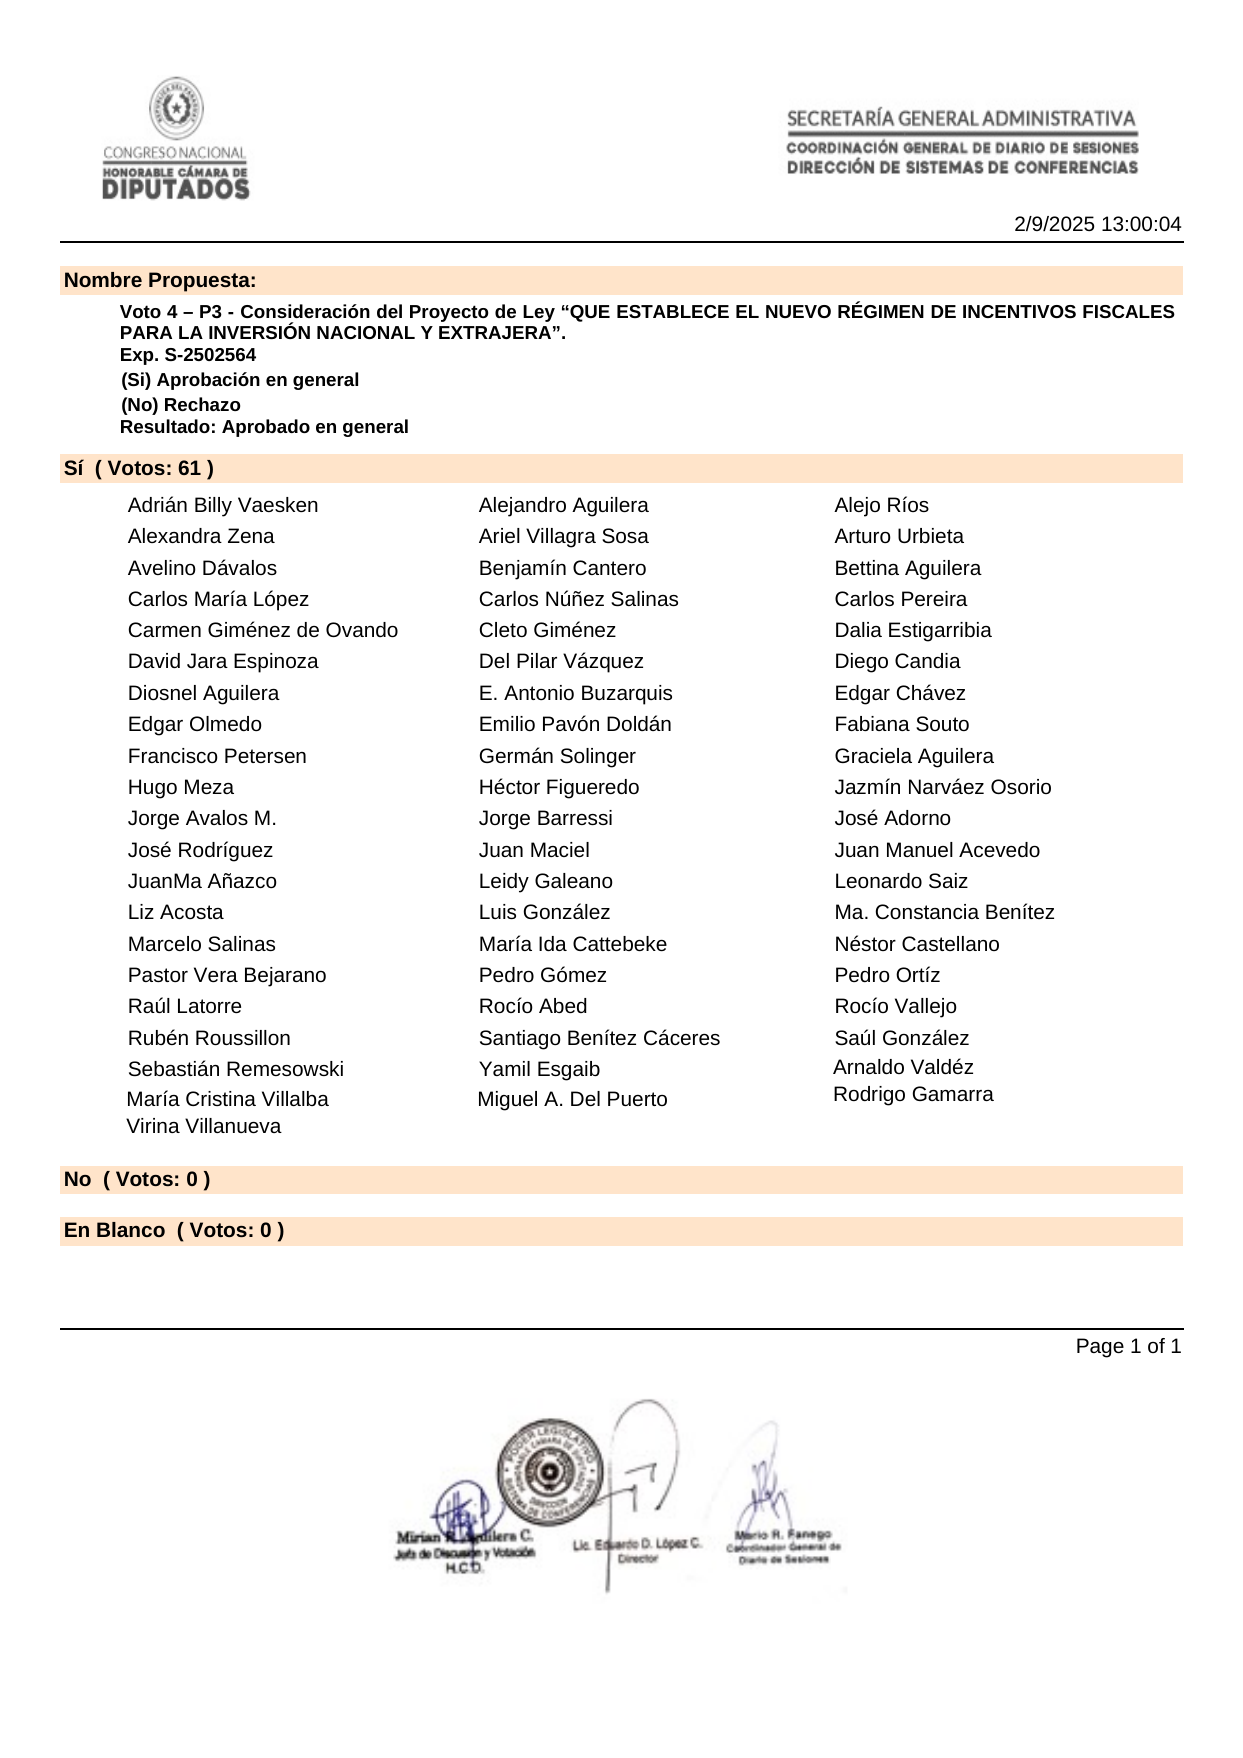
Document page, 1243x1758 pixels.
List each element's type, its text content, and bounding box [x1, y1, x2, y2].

table_cell [1184, 483, 1189, 491]
table_cell Santiago Benítez Cáceres [476, 1025, 815, 1053]
table_cell JuanMa Añazco [125, 868, 462, 896]
table_cell E. Antonio Buzarquis [476, 680, 815, 708]
table_cell [1184, 1025, 1189, 1053]
table_cell [831, 1268, 1168, 1328]
table_cell Ariel Villagra Sosa [476, 523, 815, 551]
table_cell [60, 1246, 1183, 1268]
table_cell [60, 245, 1183, 266]
table_cell Emilio Pavón Doldán [476, 711, 815, 739]
table_cell Sebastián Remesowski [125, 1056, 462, 1084]
table_cell [1184, 805, 1189, 833]
table_cell [60, 301, 118, 454]
table_cell Leonardo Saiz [831, 868, 1168, 896]
table_cell No ( Votos: 0 ) [60, 1166, 1183, 1194]
table_cell [1184, 930, 1189, 959]
table_cell Arturo Urbieta [831, 523, 1168, 551]
table_cell David Jara Espinoza [125, 648, 462, 677]
table_cell [125, 1271, 462, 1300]
table_cell Edgar Olmedo [125, 711, 462, 739]
table_cell Ma. Constancia Benítez [831, 899, 1168, 928]
table_cell Liz Acosta [125, 899, 462, 928]
table_cell Pastor Vera Bejarano [125, 962, 462, 990]
table_cell Rubén Roussillon [125, 1025, 462, 1053]
table_cell [1184, 962, 1189, 990]
table_cell José Rodríguez [125, 836, 462, 865]
table_cell [125, 1300, 462, 1328]
table_cell Benjamín Cantero [476, 554, 815, 583]
table_cell [60, 1333, 827, 1367]
table_cell [1184, 1271, 1189, 1300]
table_cell Carlos Núñez Salinas [476, 586, 815, 614]
table_cell Héctor Figueredo [476, 774, 815, 802]
table_cell [1184, 491, 1189, 520]
table_cell [1184, 1194, 1189, 1217]
table_header [1184, 206, 1189, 241]
table_cell Alejo Ríos [831, 491, 1168, 520]
table_cell Cleto Giménez [476, 617, 815, 645]
table_cell [1184, 711, 1189, 739]
table_cell [1184, 1333, 1189, 1367]
table_cell [1184, 1166, 1189, 1194]
table_cell Yamil Esgaib [476, 1056, 815, 1084]
table_cell [1168, 1268, 1183, 1328]
table_cell [1184, 1056, 1189, 1084]
table_cell [1184, 1300, 1189, 1328]
table_cell Fabiana Souto [831, 711, 1168, 739]
table_cell Miguel A. Del Puerto [476, 1084, 815, 1166]
table_cell Marcelo Salinas [125, 930, 462, 959]
table_cell Alejandro Aguilera [476, 491, 815, 520]
table_cell Jorge Avalos M. [125, 805, 462, 833]
table_cell [1184, 245, 1189, 266]
table_cell Alexandra Zena [125, 523, 462, 551]
table_cell [1168, 491, 1183, 1166]
table_cell Carlos María López [125, 586, 462, 614]
table_cell Jorge Barressi [476, 805, 815, 833]
table_cell [1184, 617, 1189, 645]
table_cell [60, 483, 1183, 491]
table_header 2/9/2025 13:00:04 [649, 207, 1183, 241]
table_cell Nombre Propuesta: [60, 266, 1183, 295]
table_cell Pedro Gómez [476, 962, 815, 990]
table_cell [815, 1268, 831, 1328]
table_cell Pedro Ortíz [831, 962, 1168, 990]
table_cell Leidy Galeano [476, 868, 815, 896]
table_cell [60, 1268, 124, 1328]
table_cell Edgar Chávez [831, 680, 1168, 708]
table_cell [1184, 868, 1189, 896]
table_cell María Ida Cattebeke [476, 930, 815, 959]
table_cell Néstor Castellano [831, 930, 1168, 959]
table_cell [1184, 1084, 1189, 1166]
table_cell Luis González [476, 899, 815, 928]
table_cell [476, 1268, 815, 1328]
table_cell Avelino Dávalos [125, 554, 462, 583]
table_cell [1184, 899, 1189, 928]
table_cell Arnaldo Valdéz Rodrigo Gamarra [831, 1053, 1168, 1166]
table_cell [1184, 554, 1189, 583]
table_cell [60, 295, 1183, 301]
table_cell Juan Maciel [476, 836, 815, 865]
table_cell Jazmín Narváez Osorio [831, 774, 1168, 802]
table_cell Sí ( Votos: 61 ) [60, 454, 1183, 483]
table_cell [60, 491, 124, 1166]
table_cell Saúl González [831, 1025, 1168, 1053]
table_cell María Cristina Villalba Virina Villanueva [125, 1084, 462, 1166]
table_cell [1184, 454, 1189, 483]
table_cell Diosnel Aguilera [125, 680, 462, 708]
table_cell [1178, 301, 1189, 454]
table_cell [1184, 680, 1189, 708]
table_cell En Blanco ( Votos: 0 ) [60, 1217, 1183, 1246]
table_cell [462, 1268, 476, 1328]
table_cell [1184, 774, 1189, 802]
table_cell Page 1 of 1 [827, 1333, 1183, 1367]
table_cell Diego Candia [831, 648, 1168, 677]
table_cell Carmen Giménez de Ovando [125, 617, 462, 645]
table_cell Rocío Abed [476, 993, 815, 1022]
table_cell Rocío Vallejo [831, 993, 1168, 1022]
table_cell [1184, 266, 1189, 295]
table_cell [815, 491, 831, 1166]
table_cell [1184, 993, 1189, 1022]
table_cell Francisco Petersen [125, 742, 462, 771]
table_cell [60, 1194, 1183, 1217]
table_cell Dalia Estigarribia [831, 617, 1168, 645]
table_cell Adrián Billy Vaesken [125, 491, 462, 520]
table_cell [1184, 1217, 1189, 1246]
table_cell Hugo Meza [125, 774, 462, 802]
table_cell Graciela Aguilera [831, 742, 1168, 771]
table_cell [462, 491, 476, 1166]
table_cell [1184, 1246, 1189, 1268]
table_cell Raúl Latorre [125, 993, 462, 1022]
table_cell [1184, 648, 1189, 677]
table_cell José Adorno [831, 805, 1168, 833]
table_cell [1184, 836, 1189, 865]
table_cell [1184, 523, 1189, 551]
table_cell Carlos Pereira [831, 586, 1168, 614]
table_cell Bettina Aguilera [831, 554, 1168, 583]
table_cell [118, 437, 1178, 454]
table_cell [1184, 586, 1189, 614]
table_cell Voto 4 – P3 - Consideración del Proyecto de Ley “QUE ESTABLECE EL NUEVO RÉGIMEN DE INCENTIVOS FISCALES PARA LA INVERSIÓN NACIONAL Y EXTRAJERA”. Exp. S-2502564 (Si) Aprobación en general (No) Rechazo Resultado: Aprobado en general [118, 301, 1178, 437]
table_cell Del Pilar Vázquez [476, 648, 815, 677]
table_header [60, 207, 649, 241]
table_cell Germán Solinger [476, 742, 815, 771]
table_cell Juan Manuel Acevedo [831, 836, 1168, 865]
table_cell [1184, 742, 1189, 771]
